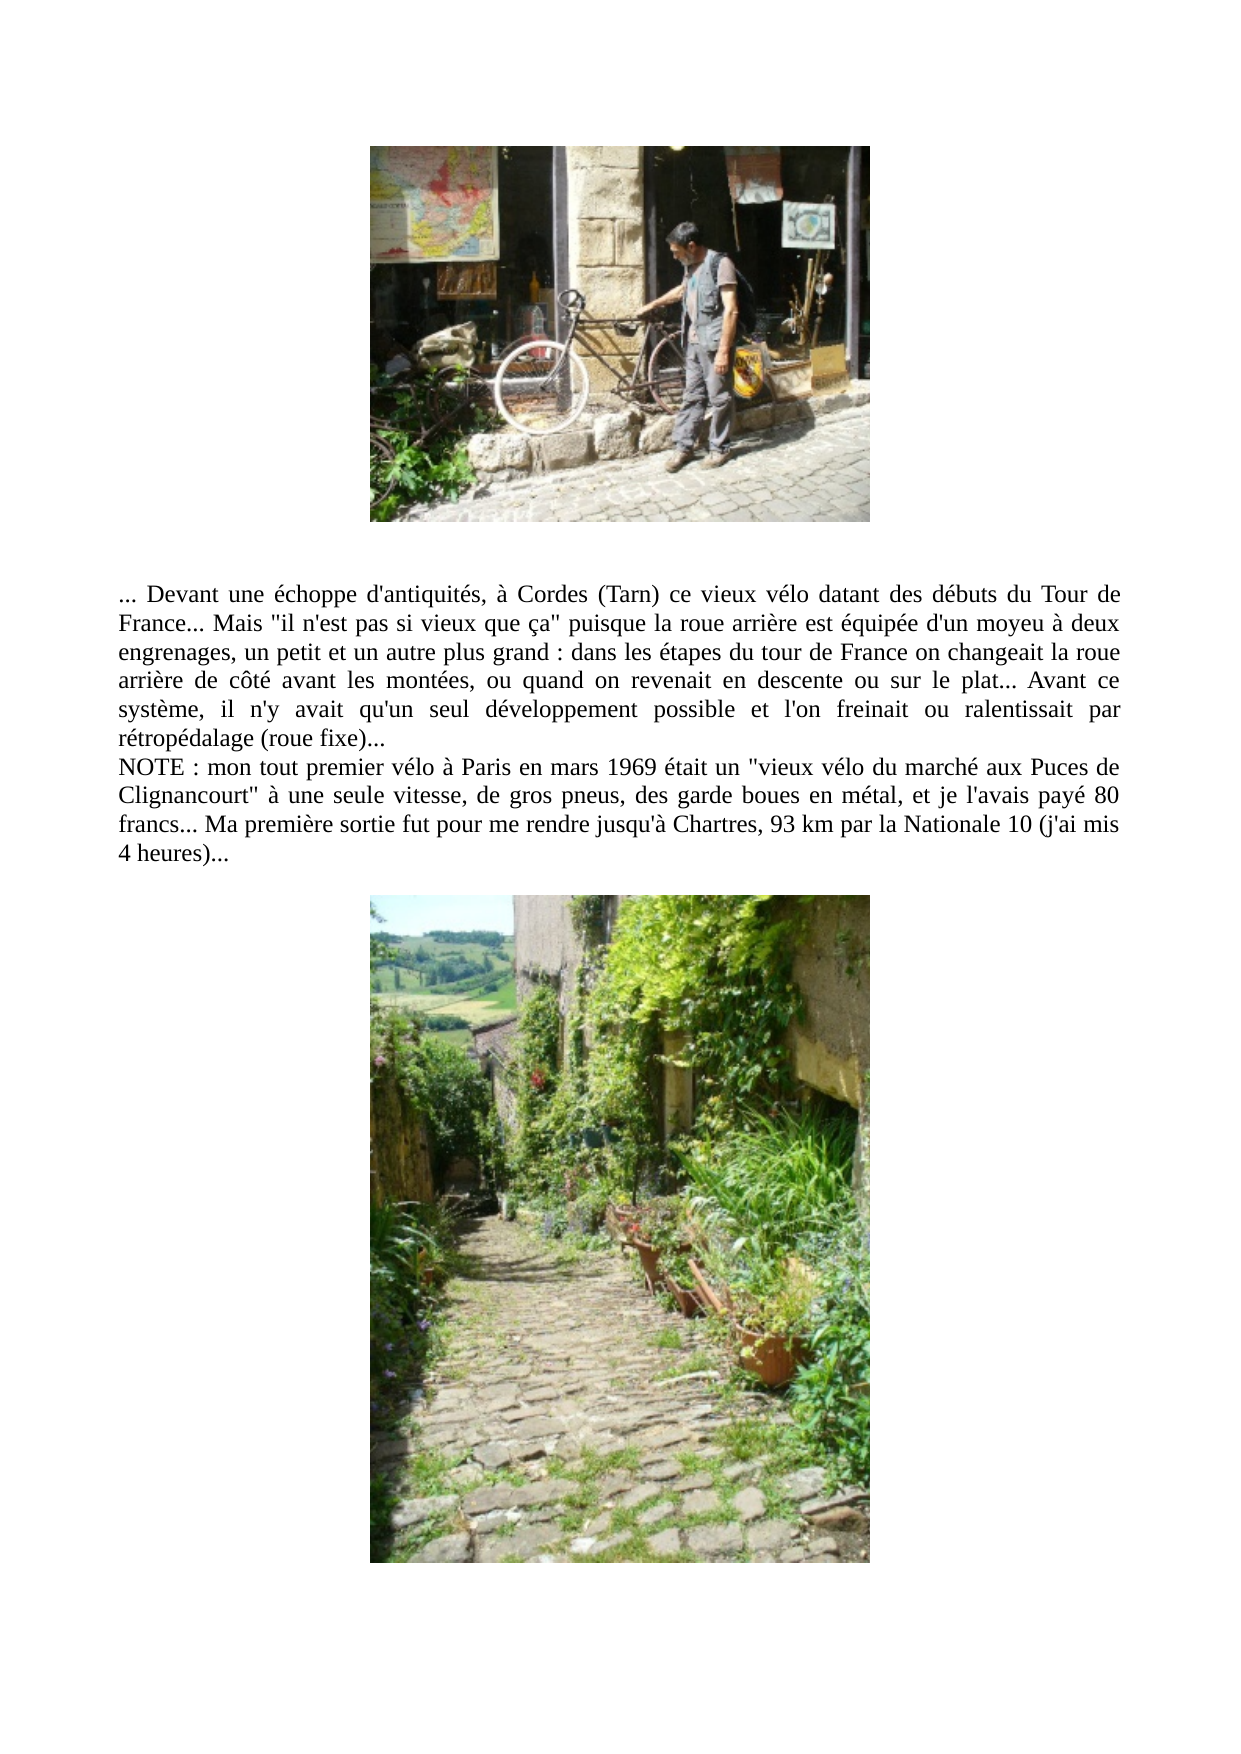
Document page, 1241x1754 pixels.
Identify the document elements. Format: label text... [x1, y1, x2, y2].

picture [370, 895, 870, 1563]
text NOTE : mon tout premier vélo à Paris en mars 1969 était un "vieux vélo du marché aux Puces de Clignancourt" à une seule vitesse, de gros pneus, des garde boues en métal, et je l'avais payé 80 francs... Ma première sortie fut pour me rendre jusqu'à Chartres, 93 km par la Nationale 10 (j'ai mis 4 heures)... [118, 752, 1122, 867]
text ... Devant une échoppe d'antiquités, à Cordes (Tarn) ce vieux vélo datant des débuts du Tour de France... Mais "il n'est pas si vieux que ça" puisque la roue arrière est équipée d'un moyeu à deux engrenages, un petit et un autre plus grand : dans les étapes du tour de France on changeait la roue arrière de côté avant les montées, ou quand on revenait en descente ou sur le plat... Avant ce système, il n'y avait qu'un seul développement possible et l'on freinait ou ralentissait par rétropédalage (roue fixe)... [118, 579, 1122, 752]
picture [370, 146, 870, 522]
